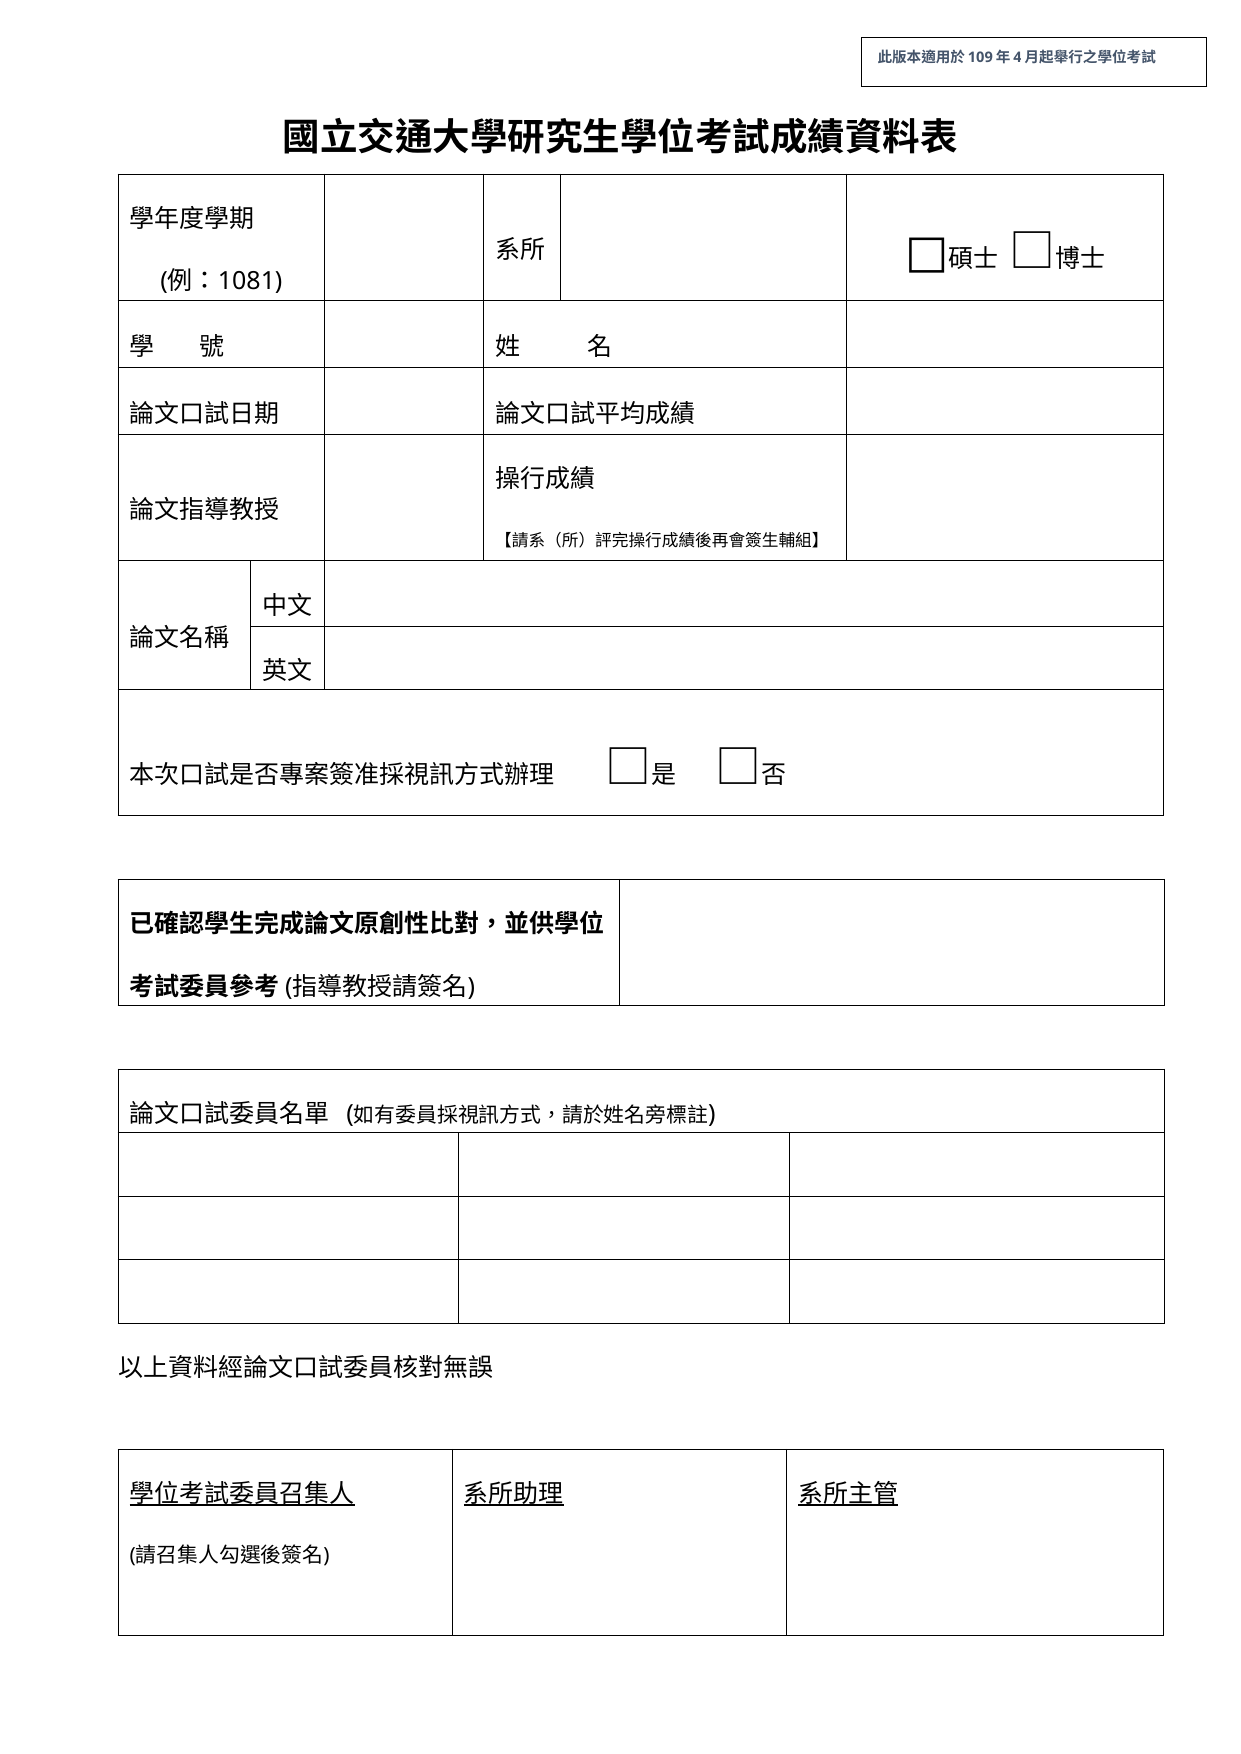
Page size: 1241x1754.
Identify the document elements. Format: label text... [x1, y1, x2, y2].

text 此版本適用於109年4月起舉行之學位考試 [877, 46, 1191, 67]
table_cell [325, 435, 483, 560]
table_cell [119, 1133, 458, 1196]
table_cell 本次口試是否專案簽准採視訊方式辦理 □是 □否 [119, 690, 1163, 815]
table_header [325, 175, 483, 299]
table_cell 操行成績 【請系（所）評完操行成績後再會簽生輔組】 [484, 435, 846, 560]
table_cell [459, 1133, 789, 1196]
table_header 學年度學期 (例：1081) [119, 175, 324, 299]
table_cell [790, 1197, 1164, 1259]
table_cell [847, 301, 1163, 367]
table_cell 姓 名 [484, 301, 846, 367]
table_header 系所 [484, 175, 560, 299]
text 國立交通大學研究生學位考試成績資料表 [118, 92, 1122, 155]
table_cell [325, 561, 1163, 626]
table_header 已確認學生完成論文原創性比對，並供學位考試委員參考 (指導教授請簽名) [119, 880, 619, 1005]
table_header 學位考試委員召集人 (請召集人勾選後簽名) [119, 1450, 452, 1635]
text [862, 38, 1206, 86]
table_header [620, 880, 1164, 1005]
table_cell 論文口試日期 [119, 368, 324, 434]
table_header □碩士 □博士 [847, 175, 1163, 299]
table_header 系所助理 [453, 1450, 786, 1635]
table_cell [847, 435, 1163, 560]
table_header 論文口試委員名單 (如有委員採視訊方式，請於姓名旁標註) [119, 1070, 1164, 1132]
table_cell 學 號 [119, 301, 324, 367]
table_cell [847, 368, 1163, 434]
table_cell 論文名稱 [119, 561, 250, 689]
table_cell [790, 1260, 1164, 1323]
table_cell [459, 1260, 789, 1323]
table_cell 論文指導教授 [119, 435, 324, 560]
table_cell [325, 301, 483, 367]
text 以上資料經論文口試委員核對無誤 [118, 1324, 1122, 1386]
table_cell [325, 368, 483, 434]
table_header 系所主管 [787, 1450, 1163, 1635]
table_cell 英文 [251, 627, 324, 689]
table_cell 論文口試平均成績 [484, 368, 846, 434]
table_cell [459, 1197, 789, 1259]
table_cell [119, 1197, 458, 1259]
table_cell [790, 1133, 1164, 1196]
table_cell 中文 [251, 561, 324, 626]
table_cell [325, 627, 1163, 689]
table_cell [119, 1260, 458, 1323]
table_header [561, 175, 846, 299]
